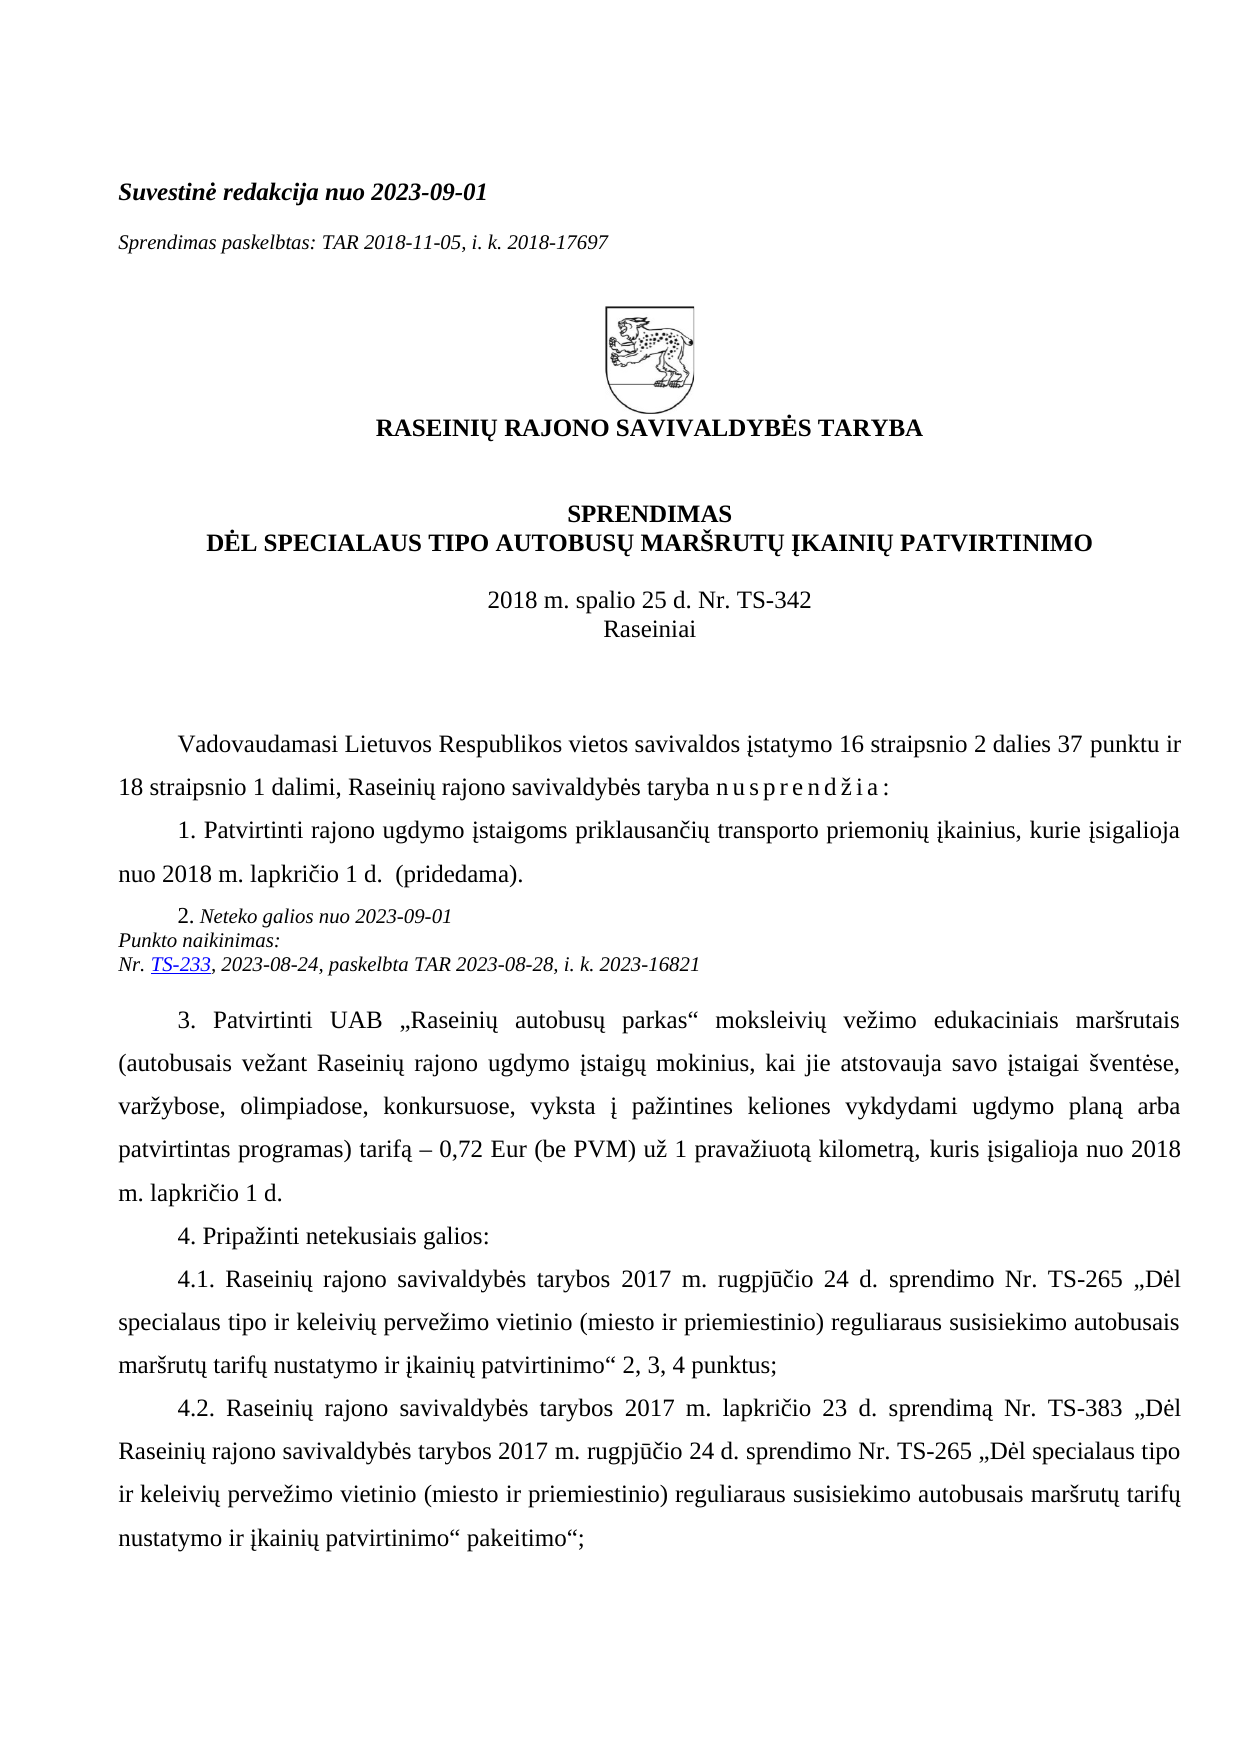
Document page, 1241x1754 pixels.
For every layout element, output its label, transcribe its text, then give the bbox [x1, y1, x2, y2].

text DĖL Specialaus Tipo autobusų maršrutų Įkainių patvirtinimo [118, 528, 1181, 557]
text Vadovaudamasi Lietuvos Respublikos vietos savivaldos įstatymo 16 straipsnio 2 dalies 37 punktu ir 18 straipsnio 1 dalimi, Raseinių rajono savivaldybės taryba nusprendžia: [118, 729, 1181, 801]
text 2. Neteko galios nuo 2023-09-01 [118, 902, 1181, 928]
text SPRENDIMAS [118, 499, 1181, 528]
text 2018 m. spalio 25 d. Nr. TS-342 [118, 586, 1181, 614]
text RASEINIŲ RAJONO SAVIVALDYBĖS TARYBA [118, 413, 1181, 442]
text 4. Pripažinti netekusiais galios: [118, 1221, 1181, 1249]
text 4.1. Raseinių rajono savivaldybės tarybos 2017 m. rugpjūčio 24 d. sprendimo Nr. TS-265 „Dėl specialaus tipo ir keleivių pervežimo vietinio (miesto ir priemiestinio) reguliaraus susisiekimo autobusais maršrutų tarifų nustatymo ir įkainių patvirtinimo“ 2, 3, 4 punktus; [118, 1264, 1181, 1379]
text Punkto naikinimas: [118, 928, 1181, 952]
text Nr. TS-233, 2023-08-24, paskelbta TAR 2023-08-28, i. k. 2023-16821 [118, 952, 1181, 976]
text 3. Patvirtinti UAB „Raseinių autobusų parkas“ moksleivių vežimo edukaciniais maršrutais (autobusais vežant Raseinių rajono ugdymo įstaigų mokinius, kai jie atstovauja savo įstaigai šventėse, varžybose, olimpiadose, konkursuose, vyksta į pažintines keliones vykdydami ugdymo planą arba patvirtintas programas) tarifą – 0,72 Eur (be PVM) už 1 pravažiuotą kilometrą, kuris įsigalioja nuo 2018 m. lapkričio 1 d. [118, 1005, 1181, 1206]
text Raseiniai [118, 614, 1181, 643]
text 4.2. Raseinių rajono savivaldybės tarybos 2017 m. lapkričio 23 d. sprendimą Nr. TS-383 „Dėl Raseinių rajono savivaldybės tarybos 2017 m. rugpjūčio 24 d. sprendimo Nr. TS-265 „Dėl specialaus tipo ir keleivių pervežimo vietinio (miesto ir priemiestinio) reguliaraus susisiekimo autobusais maršrutų tarifų nustatymo ir įkainių patvirtinimo“ pakeitimo“; [118, 1393, 1181, 1551]
text Suvestinė redakcija nuo 2023-09-01 [118, 177, 1181, 206]
text Sprendimas paskelbtas: TAR 2018-11-05, i. k. 2018-17697 [118, 230, 1181, 254]
text 1. Patvirtinti rajono ugdymo įstaigoms priklausančių transporto priemonių įkainius, kurie įsigalioja nuo 2018 m. lapkričio 1 d. (pridedama). [118, 816, 1181, 887]
